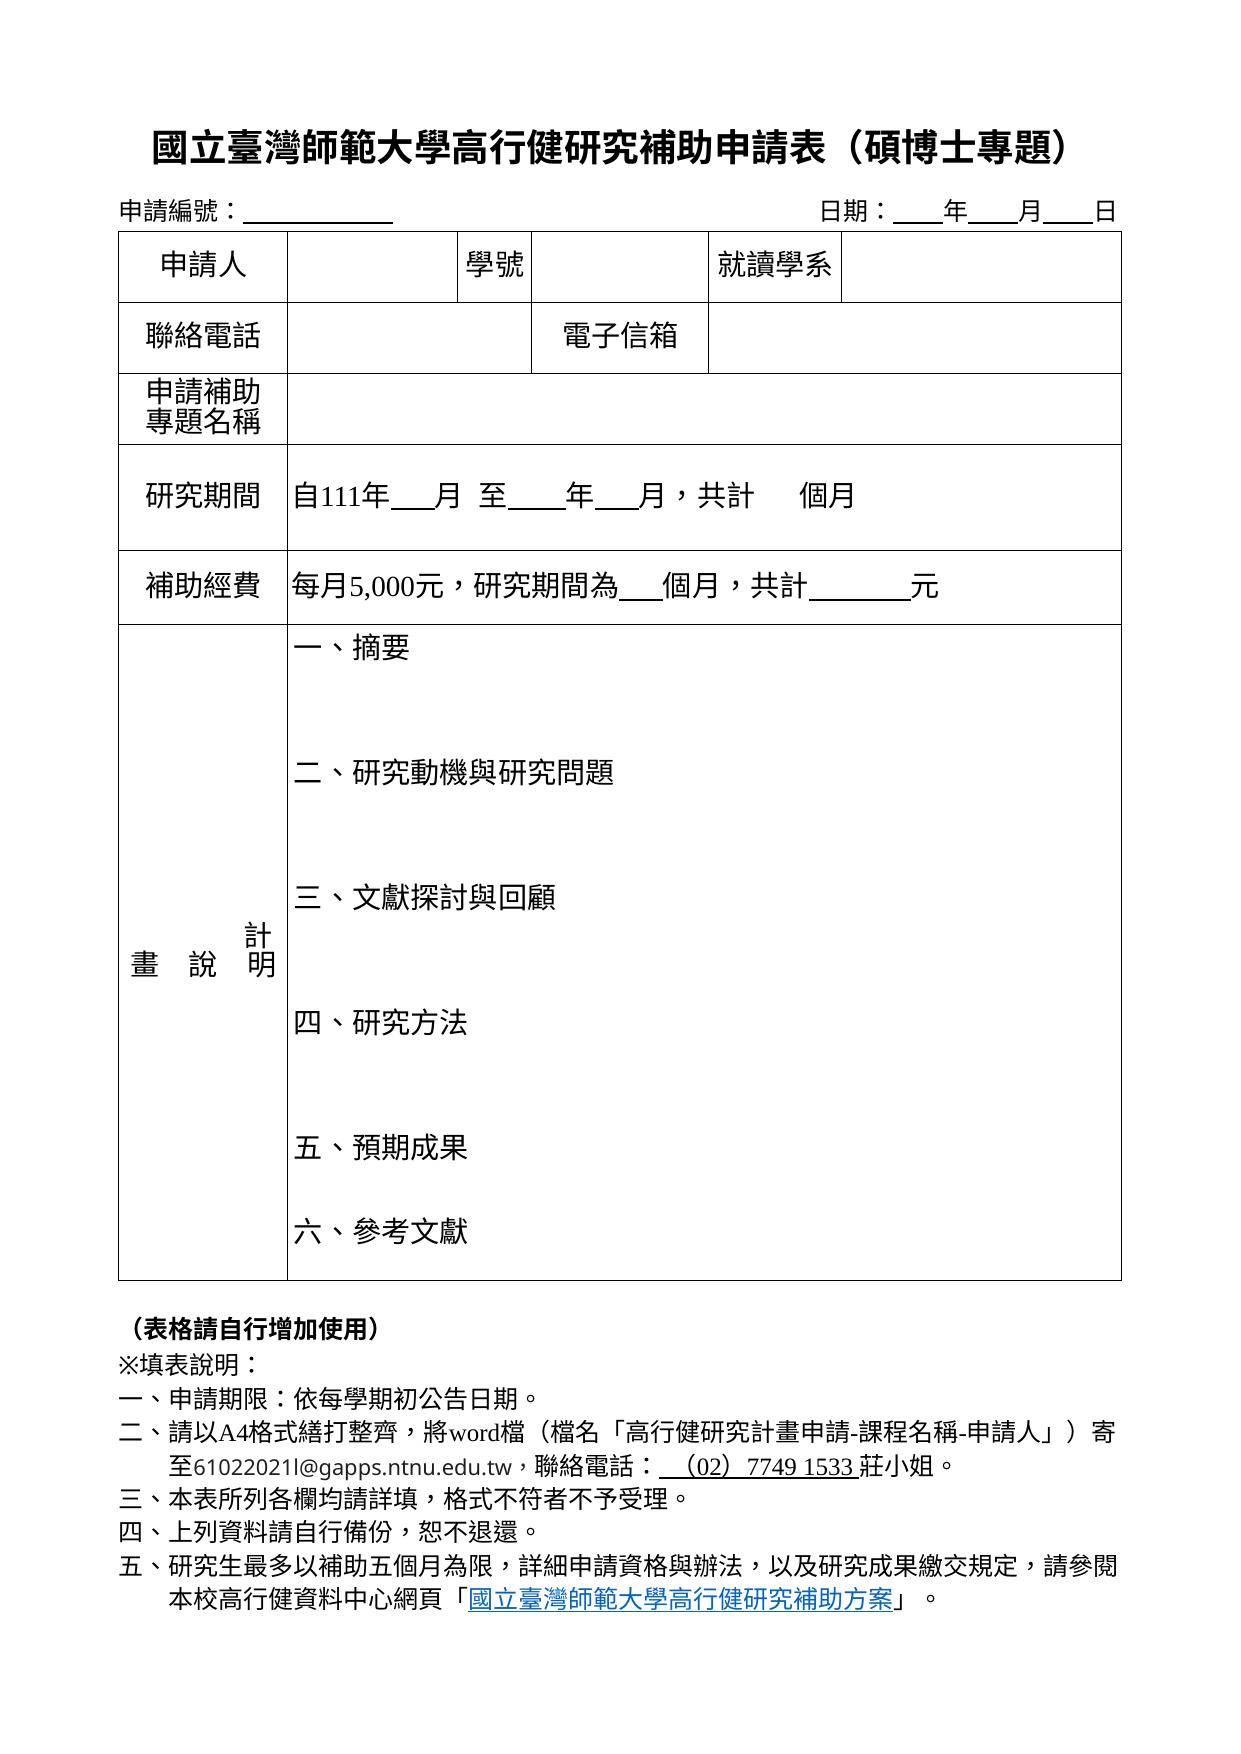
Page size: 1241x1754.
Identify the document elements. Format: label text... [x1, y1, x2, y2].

text 國立臺灣師範大學高行健研究補助申請表（碩博士專題） [118, 118, 1122, 172]
table_cell 一、摘要 二、研究動機與研究問題 三、文獻探討與回顧 四、研究方法 五、預期成果 六、參考文獻 [288, 625, 1121, 1279]
text （表格請自行增加使用） [118, 1309, 1122, 1346]
table_cell 自111年 月 至 年 月，共計 個月 [288, 445, 1121, 550]
table_header [532, 232, 708, 302]
text 四、上列資料請自行備份，恕不退還。 [118, 1515, 1122, 1548]
text 五、研究生最多以補助五個月為限，詳細申請資格與辦法，以及研究成果繳交規定，請參閱本校高行健資料中心網頁「國立臺灣師範大學高行健研究補助方案」。 [118, 1548, 1122, 1615]
table_cell 聯絡電話 [119, 303, 287, 373]
table_cell 電子信箱 [532, 303, 708, 373]
table_cell [709, 303, 1121, 373]
table_cell 計畫說明 [119, 625, 287, 1279]
text 三、本表所列各欄均請詳填，格式不符者不予受理。 [118, 1482, 1122, 1515]
table_cell 每月5,000元，研究期間為 個月，共計 元 [288, 551, 1121, 624]
table_cell 補助經費 [119, 551, 287, 624]
table_cell [288, 303, 531, 373]
table_header 申請人 [119, 232, 287, 302]
table_header 學號 [458, 232, 531, 302]
table_header 就讀學系 [709, 232, 841, 302]
table_header [288, 232, 457, 302]
table_cell 申請補助 專題名稱 [119, 374, 287, 444]
table_cell 研究期間 [119, 445, 287, 550]
table_cell [288, 374, 1121, 444]
text 二、請以A4格式繕打整齊，將word檔（檔名「高行健研究計畫申請-課程名稱-申請人」）寄至61022021l@gapps.ntnu.edu.tw，聯絡電話： （02）7749 1533 莊小姐。 [118, 1415, 1122, 1482]
text ※填表說明： [118, 1346, 1122, 1382]
text 一、申請期限：依每學期初公告日期。 [118, 1382, 1122, 1415]
text 申請編號： 日期： 年 月 日 [118, 191, 1122, 227]
table_header [842, 232, 1121, 302]
